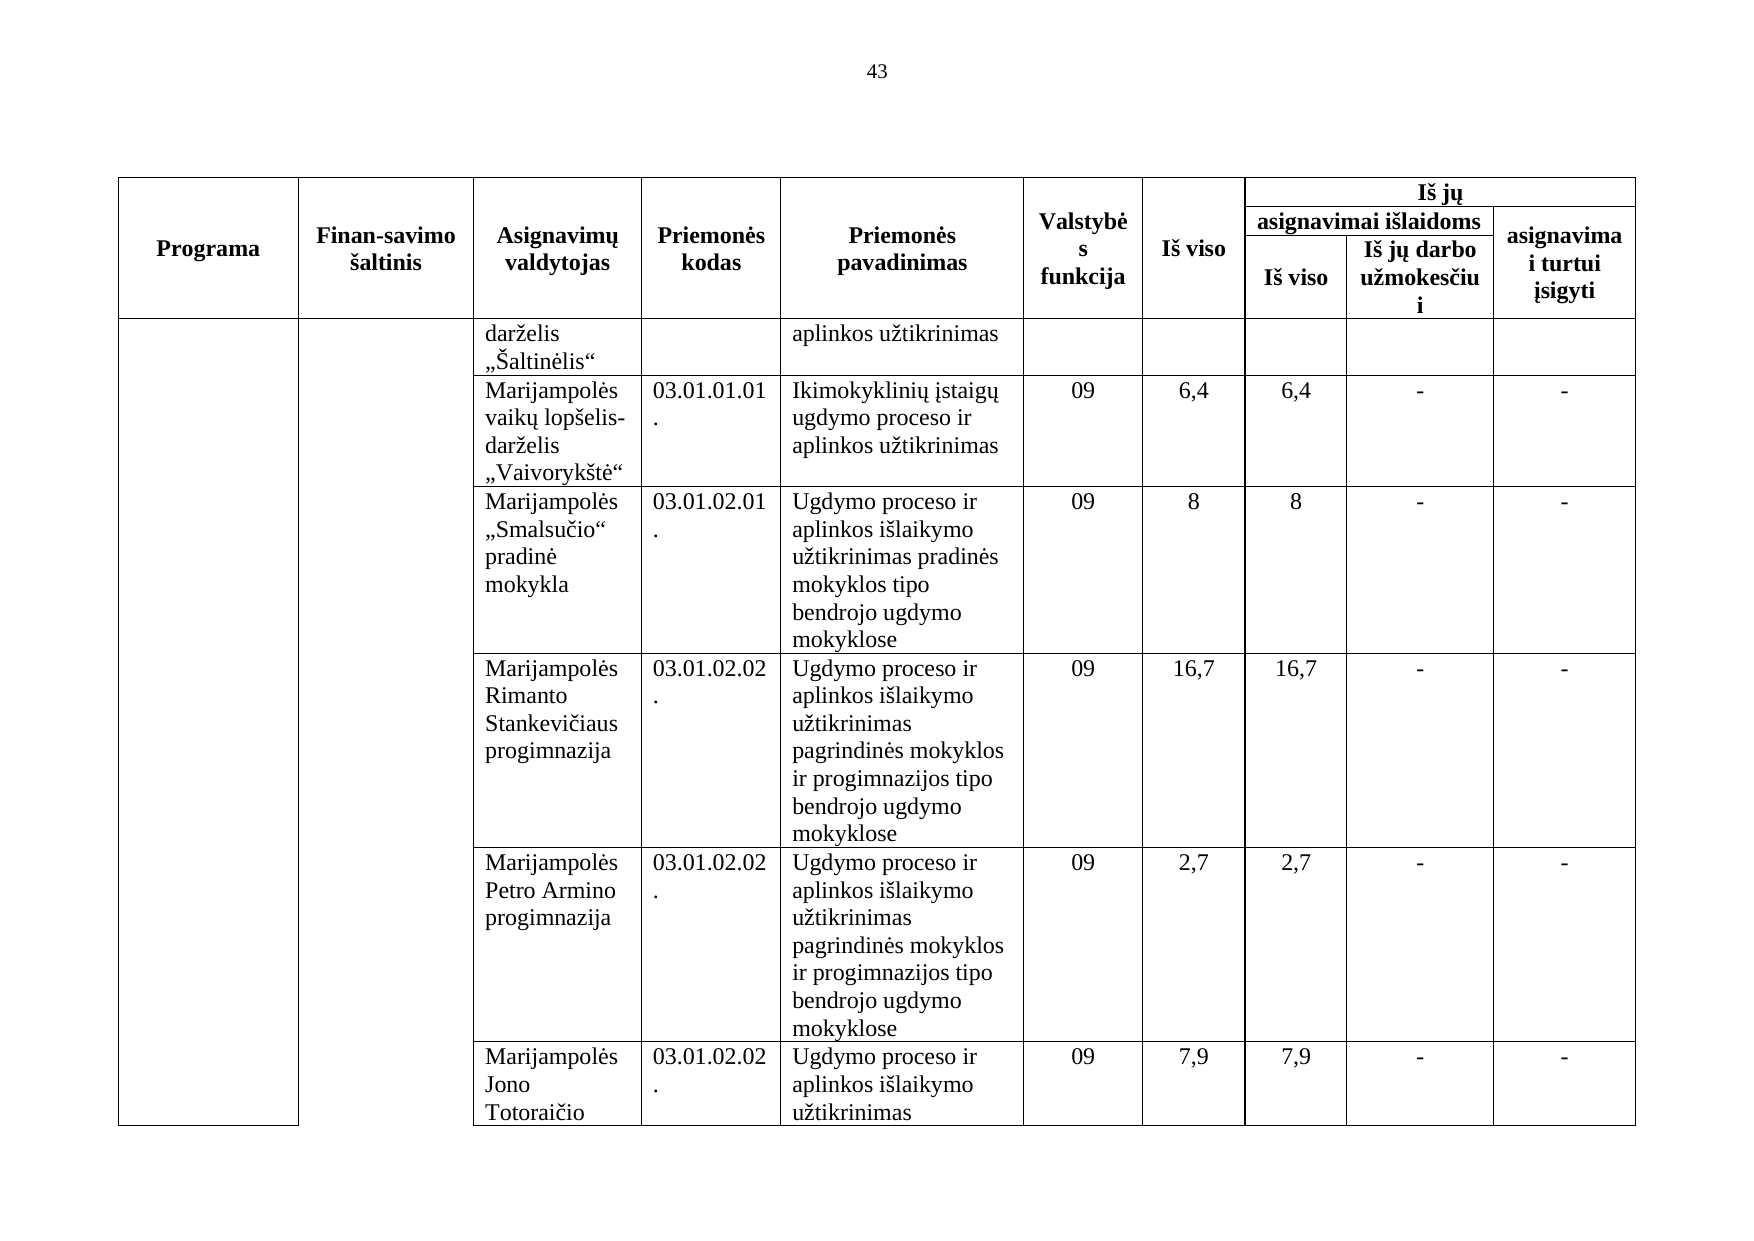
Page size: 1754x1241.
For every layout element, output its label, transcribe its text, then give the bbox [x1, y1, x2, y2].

table_cell Marijampolės Jono Totoraičio [474, 1042, 641, 1125]
table_cell 16,7 [1143, 654, 1244, 847]
table_cell 03.01.02.01. [642, 487, 780, 653]
table_cell 2,7 [1246, 848, 1346, 1041]
table_header Valstybės funkcija [1024, 178, 1142, 318]
table_cell 6,4 [1246, 376, 1346, 486]
table_header Priemonės pavadinimas [781, 178, 1023, 318]
table_cell Ugdymo proceso ir aplinkos išlaikymo užtikrinimas pagrindinės mokyklos ir progimnazijos tipo bendrojo ugdymo mokyklose [781, 848, 1023, 1041]
table_cell darželis „Šaltinėlis“ [474, 319, 641, 374]
table_cell [1143, 319, 1244, 374]
table_header Priemonės kodas [642, 178, 780, 318]
table_cell 09 [1024, 487, 1142, 653]
table_cell - [1494, 319, 1635, 374]
table_cell Ikimokyklinių įstaigų ugdymo proceso ir aplinkos užtikrinimas [781, 376, 1023, 486]
table_cell Iš viso [1246, 236, 1346, 318]
table_cell 03.01.01.01. [642, 376, 780, 486]
table_cell Marijampolės vaikų lopšelis-darželis „Vaivorykštė“ [474, 376, 641, 486]
table_cell - [1494, 848, 1635, 1041]
table_cell - [1347, 848, 1493, 1041]
table_cell Ugdymo proceso ir aplinkos išlaikymo užtikrinimas pradinės mokyklos tipo bendrojo ugdymo mokyklose [781, 487, 1023, 653]
table_cell 7,9 [1143, 1042, 1244, 1125]
table_cell 6,4 [1143, 376, 1244, 486]
table_header Iš viso [1143, 178, 1244, 318]
table_cell 09 [1024, 848, 1142, 1041]
table_cell - [1494, 487, 1635, 653]
table_cell 2,7 [1143, 848, 1244, 1041]
table_cell [119, 319, 298, 1125]
table_cell 03.01.02.02. [642, 1042, 780, 1125]
table_cell - [1494, 1042, 1635, 1125]
table_cell - [1347, 487, 1493, 653]
table_cell Marijampolės Petro Armino progimnazija [474, 848, 641, 1041]
table_cell 09 [1024, 1042, 1142, 1125]
table_cell asignavimai išlaidoms [1246, 207, 1493, 234]
table_cell - [1347, 376, 1493, 486]
table_cell [299, 319, 473, 1125]
table_cell [1246, 319, 1346, 374]
table_cell Iš jų darbo užmokesčiui [1347, 236, 1493, 318]
table_cell 03.01.02.02. [642, 654, 780, 847]
table_cell - [1494, 654, 1635, 847]
table_cell - [1347, 654, 1493, 847]
table_cell - [1494, 376, 1635, 486]
table_cell 09 [1024, 654, 1142, 847]
table_cell 8 [1143, 487, 1244, 653]
table_header Programa [119, 178, 298, 318]
table_cell [1024, 319, 1142, 374]
table_cell 09 [1024, 376, 1142, 486]
table_cell Ugdymo proceso ir aplinkos išlaikymo užtikrinimas [781, 1042, 1023, 1125]
table_cell Marijampolės Rimanto Stankevičiaus progimnazija [474, 654, 641, 847]
table_cell Ugdymo proceso ir aplinkos išlaikymo užtikrinimas pagrindinės mokyklos ir progimnazijos tipo bendrojo ugdymo mokyklose [781, 654, 1023, 847]
table_cell Marijampolės „Smalsučio“ pradinė mokykla [474, 487, 641, 653]
table_cell 16,7 [1246, 654, 1346, 847]
table_cell 8 [1246, 487, 1346, 653]
table_header Finan-savimo šaltinis [299, 178, 473, 318]
table_cell [642, 319, 780, 374]
table_cell - [1347, 1042, 1493, 1125]
table_header Asignavimų valdytojas [474, 178, 641, 318]
table_cell 7,9 [1246, 1042, 1346, 1125]
table_header Iš jų [1246, 178, 1635, 206]
table_cell aplinkos užtikrinimas [781, 319, 1023, 374]
table_cell asignavimai turtui įsigyti [1494, 207, 1635, 318]
table_cell - [1347, 319, 1493, 374]
table_cell 03.01.02.02. [642, 848, 780, 1041]
